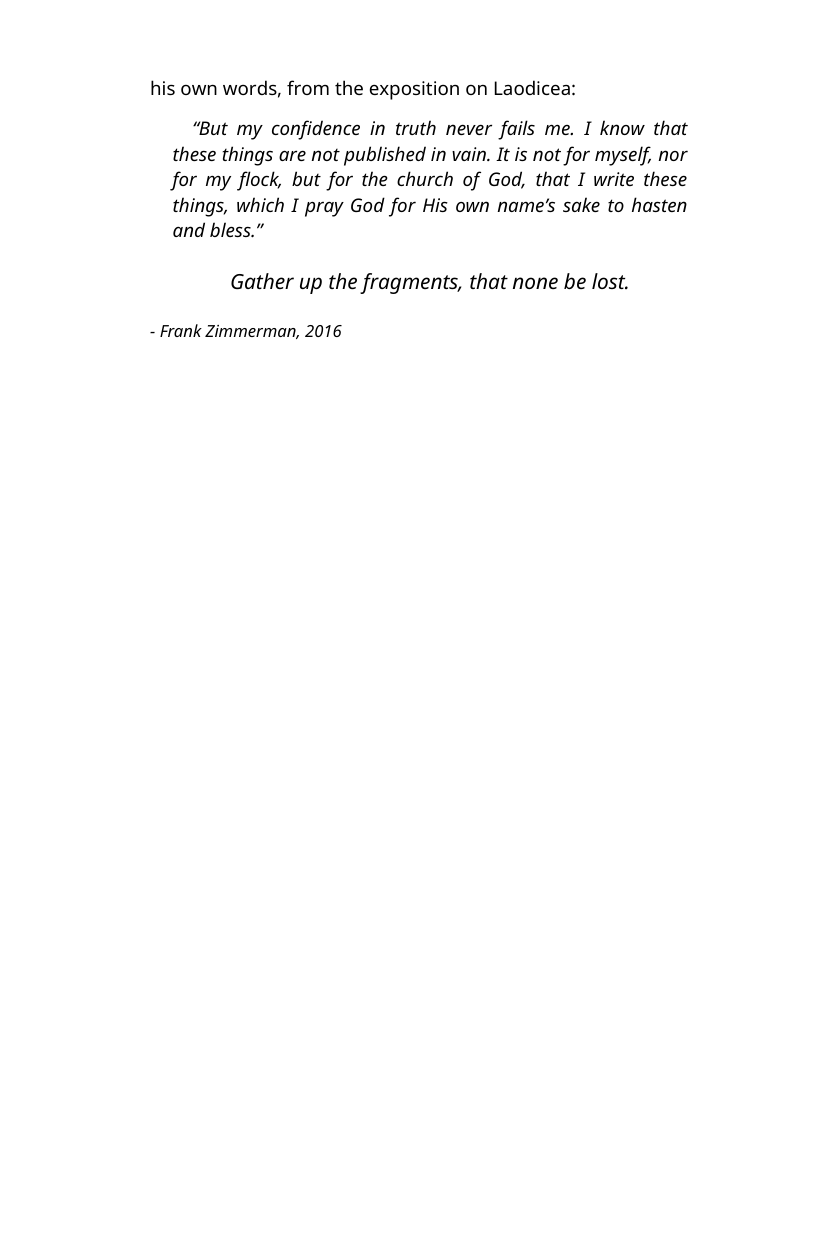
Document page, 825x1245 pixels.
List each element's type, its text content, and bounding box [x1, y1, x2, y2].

text Gather up the fragments, that none be lost. [150, 267, 712, 296]
text “But my confidence in truth never fails me. I know that these things are not published in vain. It is not for myself, nor for my flock, but for the church of God, that I write these things, which I pray God for His own name’s sake to hasten and bless.” [172, 116, 690, 243]
text - Frank Zimmerman, 2016 [150, 319, 712, 342]
text his own words, from the exposition on Laodicea: [150, 75, 712, 101]
